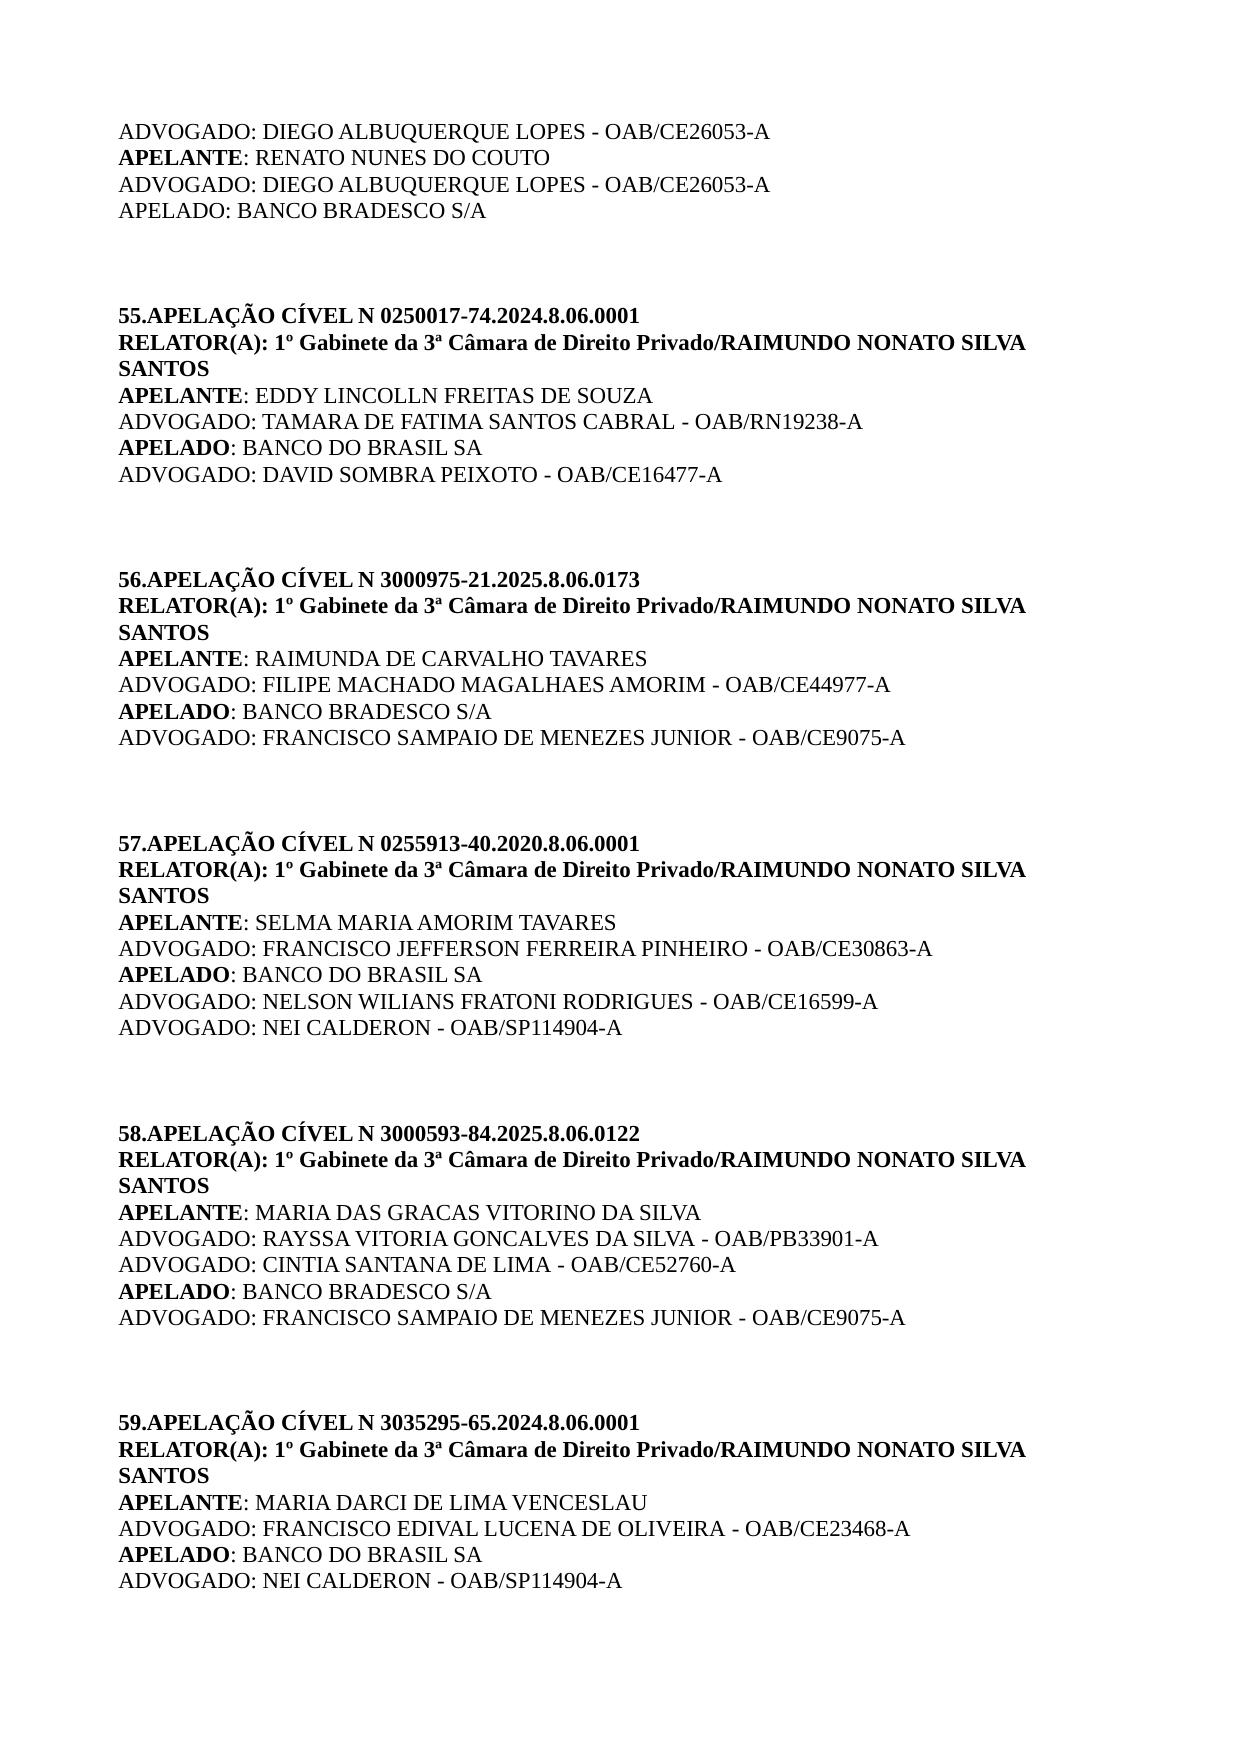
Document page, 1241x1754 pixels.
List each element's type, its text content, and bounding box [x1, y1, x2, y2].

text ADVOGADO: DIEGO ALBUQUERQUE LOPES - OAB/CE26053-A APELANTE: RENATO NUNES DO COUTO ADVOGADO: DIEGO ALBUQUERQUE LOPES - OAB/CE26053-A APELADO: BANCO BRADESCO S/A 55.APELAÇÃO CÍVEL N 0250017-74.2024.8.06.0001 RELATOR(A): 1º Gabinete da 3ª Câmara de Direito Privado/RAIMUNDO NONATO SILVA SANTOS APELANTE: EDDY LINCOLLN FREITAS DE SOUZA ADVOGADO: TAMARA DE FATIMA SANTOS CABRAL - OAB/RN19238-A APELADO: BANCO DO BRASIL SA ADVOGADO: DAVID SOMBRA PEIXOTO - OAB/CE16477-A 56.APELAÇÃO CÍVEL N 3000975-21.2025.8.06.0173 RELATOR(A): 1º Gabinete da 3ª Câmara de Direito Privado/RAIMUNDO NONATO SILVA SANTOS APELANTE: RAIMUNDA DE CARVALHO TAVARES ADVOGADO: FILIPE MACHADO MAGALHAES AMORIM - OAB/CE44977-A APELADO: BANCO BRADESCO S/A ADVOGADO: FRANCISCO SAMPAIO DE MENEZES JUNIOR - OAB/CE9075-A 57.APELAÇÃO CÍVEL N 0255913-40.2020.8.06.0001 RELATOR(A): 1º Gabinete da 3ª Câmara de Direito Privado/RAIMUNDO NONATO SILVA SANTOS APELANTE: SELMA MARIA AMORIM TAVARES ADVOGADO: FRANCISCO JEFFERSON FERREIRA PINHEIRO - OAB/CE30863-A APELADO: BANCO DO BRASIL SA ADVOGADO: NELSON WILIANS FRATONI RODRIGUES - OAB/CE16599-A ADVOGADO: NEI CALDERON - OAB/SP114904-A 58.APELAÇÃO CÍVEL N 3000593-84.2025.8.06.0122 RELATOR(A): 1º Gabinete da 3ª Câmara de Direito Privado/RAIMUNDO NONATO SILVA SANTOS APELANTE: MARIA DAS GRACAS VITORINO DA SILVA ADVOGADO: RAYSSA VITORIA GONCALVES DA SILVA - OAB/PB33901-A ADVOGADO: CINTIA SANTANA DE LIMA - OAB/CE52760-A APELADO: BANCO BRADESCO S/A ADVOGADO: FRANCISCO SAMPAIO DE MENEZES JUNIOR - OAB/CE9075-A 59.APELAÇÃO CÍVEL N 3035295-65.2024.8.06.0001 RELATOR(A): 1º Gabinete da 3ª Câmara de Direito Privado/RAIMUNDO NONATO SILVA SANTOS APELANTE: MARIA DARCI DE LIMA VENCESLAU ADVOGADO: FRANCISCO EDIVAL LUCENA DE OLIVEIRA - OAB/CE23468-A APELADO: BANCO DO BRASIL SA ADVOGADO: NEI CALDERON - OAB/SP114904-A [118, 118, 1122, 1620]
